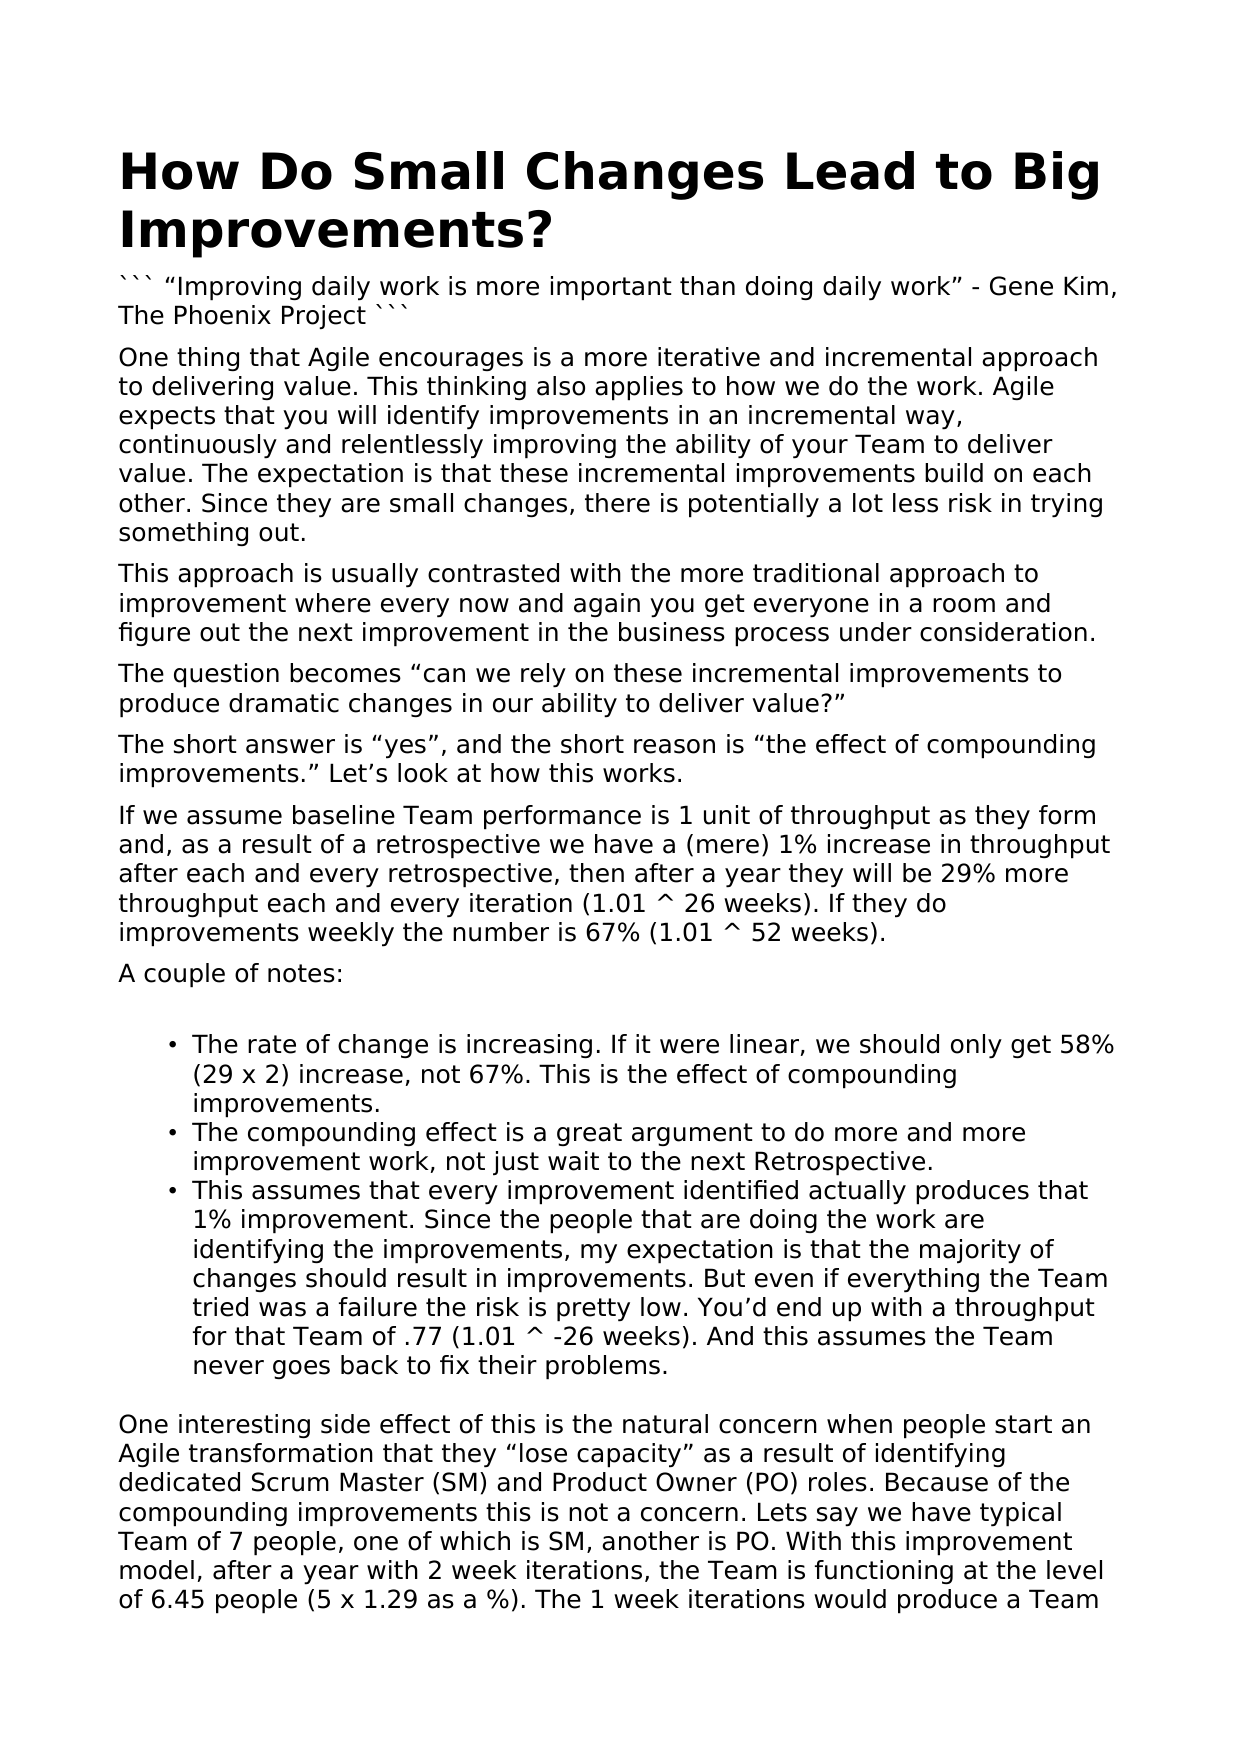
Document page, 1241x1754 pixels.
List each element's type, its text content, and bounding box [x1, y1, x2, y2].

list The compounding effect is a great argument to do more and more improvement work, not just wait to the next Retrospective. [177, 1118, 1122, 1177]
text If we assume baseline Team performance is 1 unit of throughput as they form and, as a result of a retrospective we have a (mere) 1% increase in throughput after each and every retrospective, then after a year they will be 29% more throughput each and every iteration (1.01 ^ 26 weeks). If they do improvements weekly the number is 67% (1.01 ^ 52 weeks). [118, 801, 1122, 947]
text One thing that Agile encourages is a more iterative and incremental approach to delivering value. This thinking also applies to how we do the work. Agile expects that you will identify improvements in an incremental way, continuously and relentlessly improving the ability of your Team to deliver value. The expectation is that these incremental improvements build on each other. Since they are small changes, there is potentially a lot less risk in trying something out. [118, 343, 1122, 547]
text One interesting side effect of this is the natural concern when people start an Agile transformation that they “lose capacity” as a result of identifying dedicated Scrum Master (SM) and Product Owner (PO) roles. Because of the compounding improvements this is not a concern. Lets say we have typical Team of 7 people, one of which is SM, another is PO. With this improvement model, after a year with 2 week iterations, the Team is functioning at the level of 6.45 people (5 x 1.29 as a %). The 1 week iterations would produce a Team [118, 1410, 1122, 1614]
list The rate of change is increasing. If it were linear, we should only get 58% (29 x 2) increase, not 67%. This is the effect of compounding improvements. [177, 1031, 1122, 1118]
text The short answer is “yes”, and the short reason is “the effect of compounding improvements.” Let’s look at how this works. [118, 730, 1122, 789]
subtitle How Do Small Changes Lead to Big Improvements? [118, 143, 1122, 259]
text The question becomes “can we rely on these incremental improvements to produce dramatic changes in our ability to deliver value?” [118, 659, 1122, 718]
text This approach is usually contrasted with the more traditional approach to improvement where every now and again you get everyone in a room and figure out the next improvement in the business process under consideration. [118, 559, 1122, 647]
text ``` “Improving daily work is more important than doing daily work” - Gene Kim, The Phoenix Project ``` [118, 272, 1122, 330]
list This assumes that every improvement identified actually produces that 1% improvement. Since the people that are doing the work are identifying the improvements, my expectation is that the majority of changes should result in improvements. But even if everything the Team tried was a failure the risk is pretty low. You’d end up with a throughput for that Team of .77 (1.01 ^ -26 weeks). And this assumes the Team never goes back to fix their problems. [177, 1177, 1122, 1381]
text A couple of notes: [118, 959, 1122, 989]
